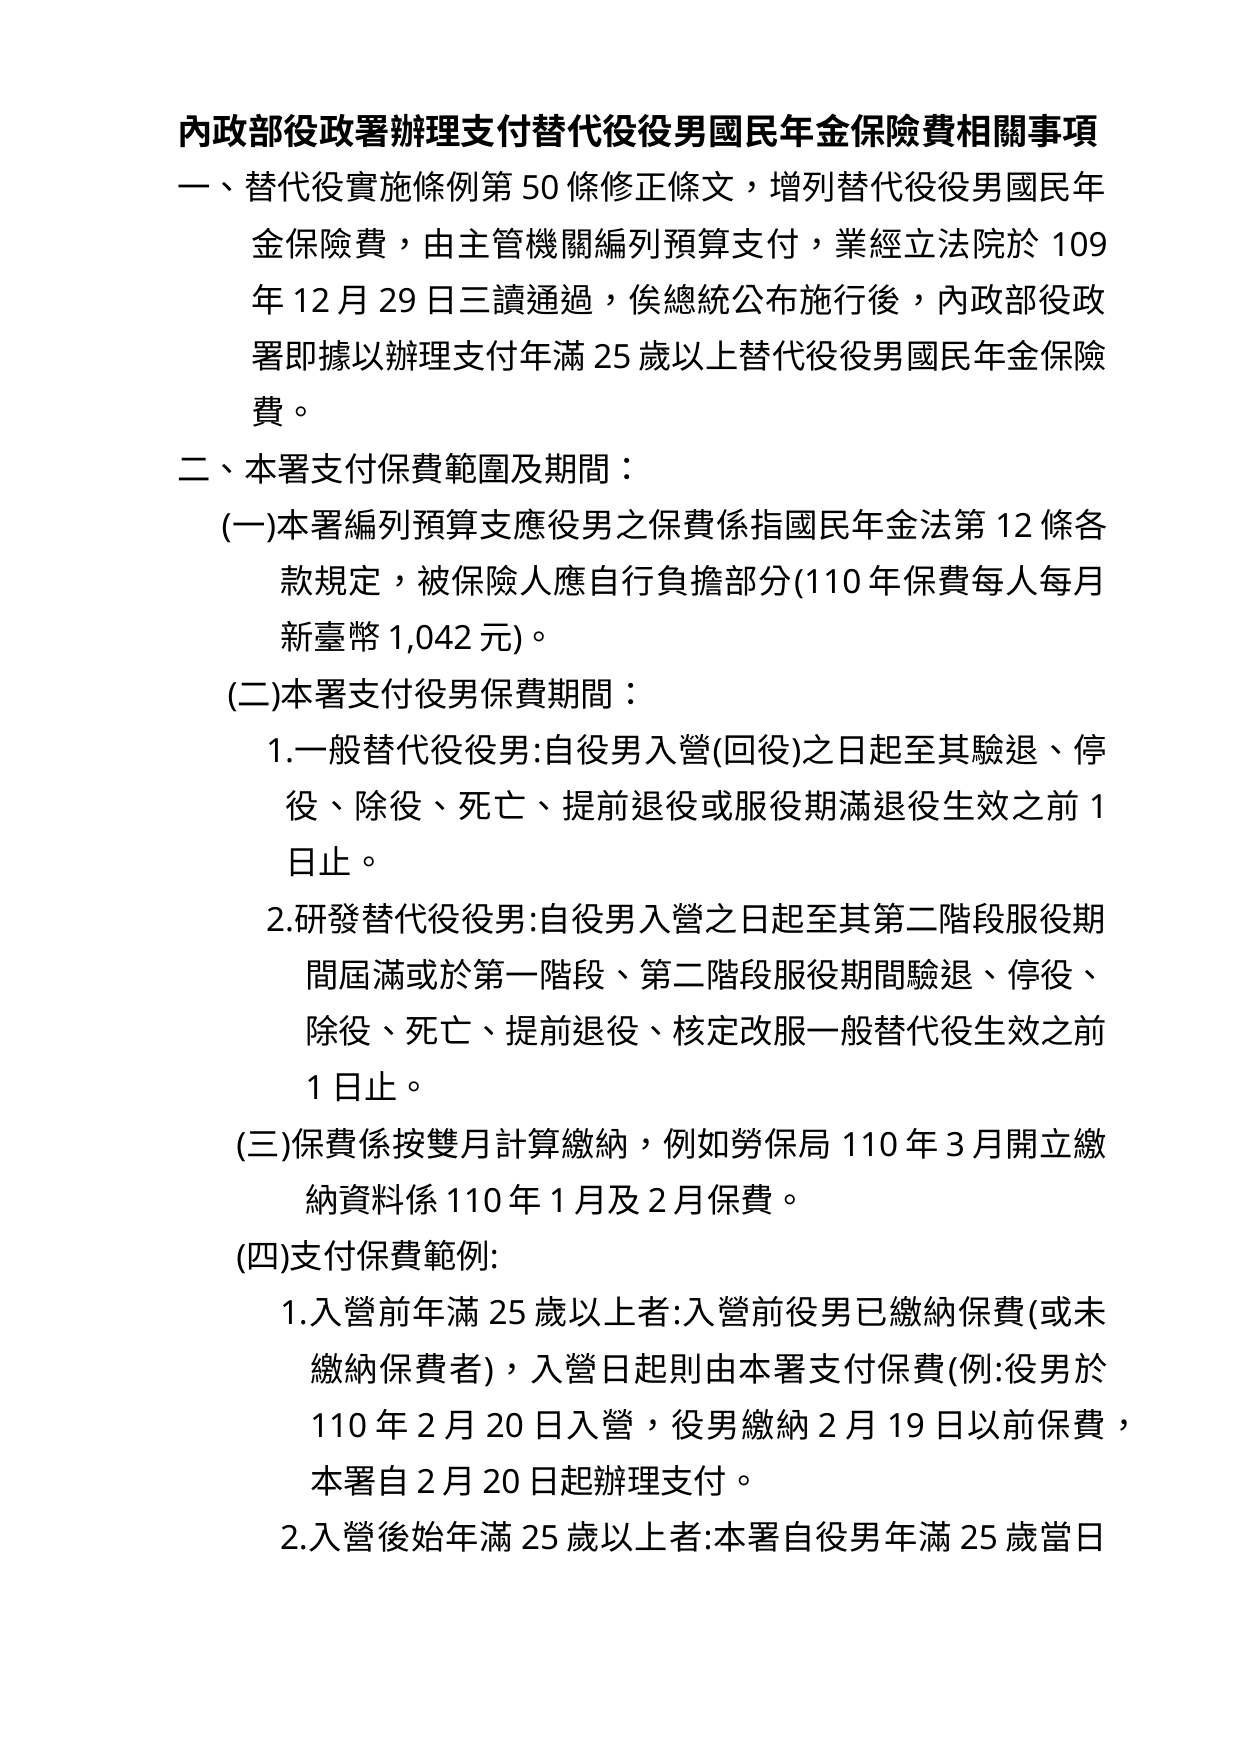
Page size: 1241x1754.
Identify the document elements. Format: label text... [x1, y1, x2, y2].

text 內政部役政署辦理支付替代役役男國民年金保險費相關事項 [177, 103, 1107, 155]
list (一)本署編列預算支應役男之保費係指國民年金法第12條各款規定，被保險人應自行負擔部分(110年保費每人每月新臺幣1,042元)。 [221, 492, 1107, 661]
list 替代役實施條例第50條修正條文，增列替代役役男國民年金保險費，由主管機關編列預算支付，業經立法院於109年12月29日三讀通過，俟總統公布施行後，內政部役政署即據以辦理支付年滿25歲以上替代役役男國民年金保險費。 [177, 155, 1107, 436]
list 本署支付保費範圍及期間： [177, 436, 1107, 492]
list 1.一般替代役役男:自役男入營(回役)之日起至其驗退、停役、除役、死亡、提前退役或服役期滿退役生效之前1日止。 [266, 717, 1107, 886]
list 2.研發替代役役男:自役男入營之日起至其第二階段服役期間屆滿或於第一階段、第二階段服役期間驗退、停役、除役、死亡、提前退役、核定改服一般替代役生效之前1日止。 [266, 886, 1107, 1111]
list 2.入營後始年滿25歲以上者:本署自役男年滿25歲當日 [280, 1505, 1107, 1561]
list 1.入營前年滿25歲以上者:入營前役男已繳納保費(或未繳納保費者)，入營日起則由本署支付保費(例:役男於110年2月20日入營，役男繳納2月19日以前保費，本署自2月20日起辦理支付。 [280, 1280, 1107, 1505]
list (三)保費係按雙月計算繳納，例如勞保局110年3月開立繳納資料係110年1月及2月保費。 [236, 1111, 1107, 1223]
list (四)支付保費範例: [236, 1223, 1107, 1280]
list (二)本署支付役男保費期間： [227, 661, 1107, 717]
